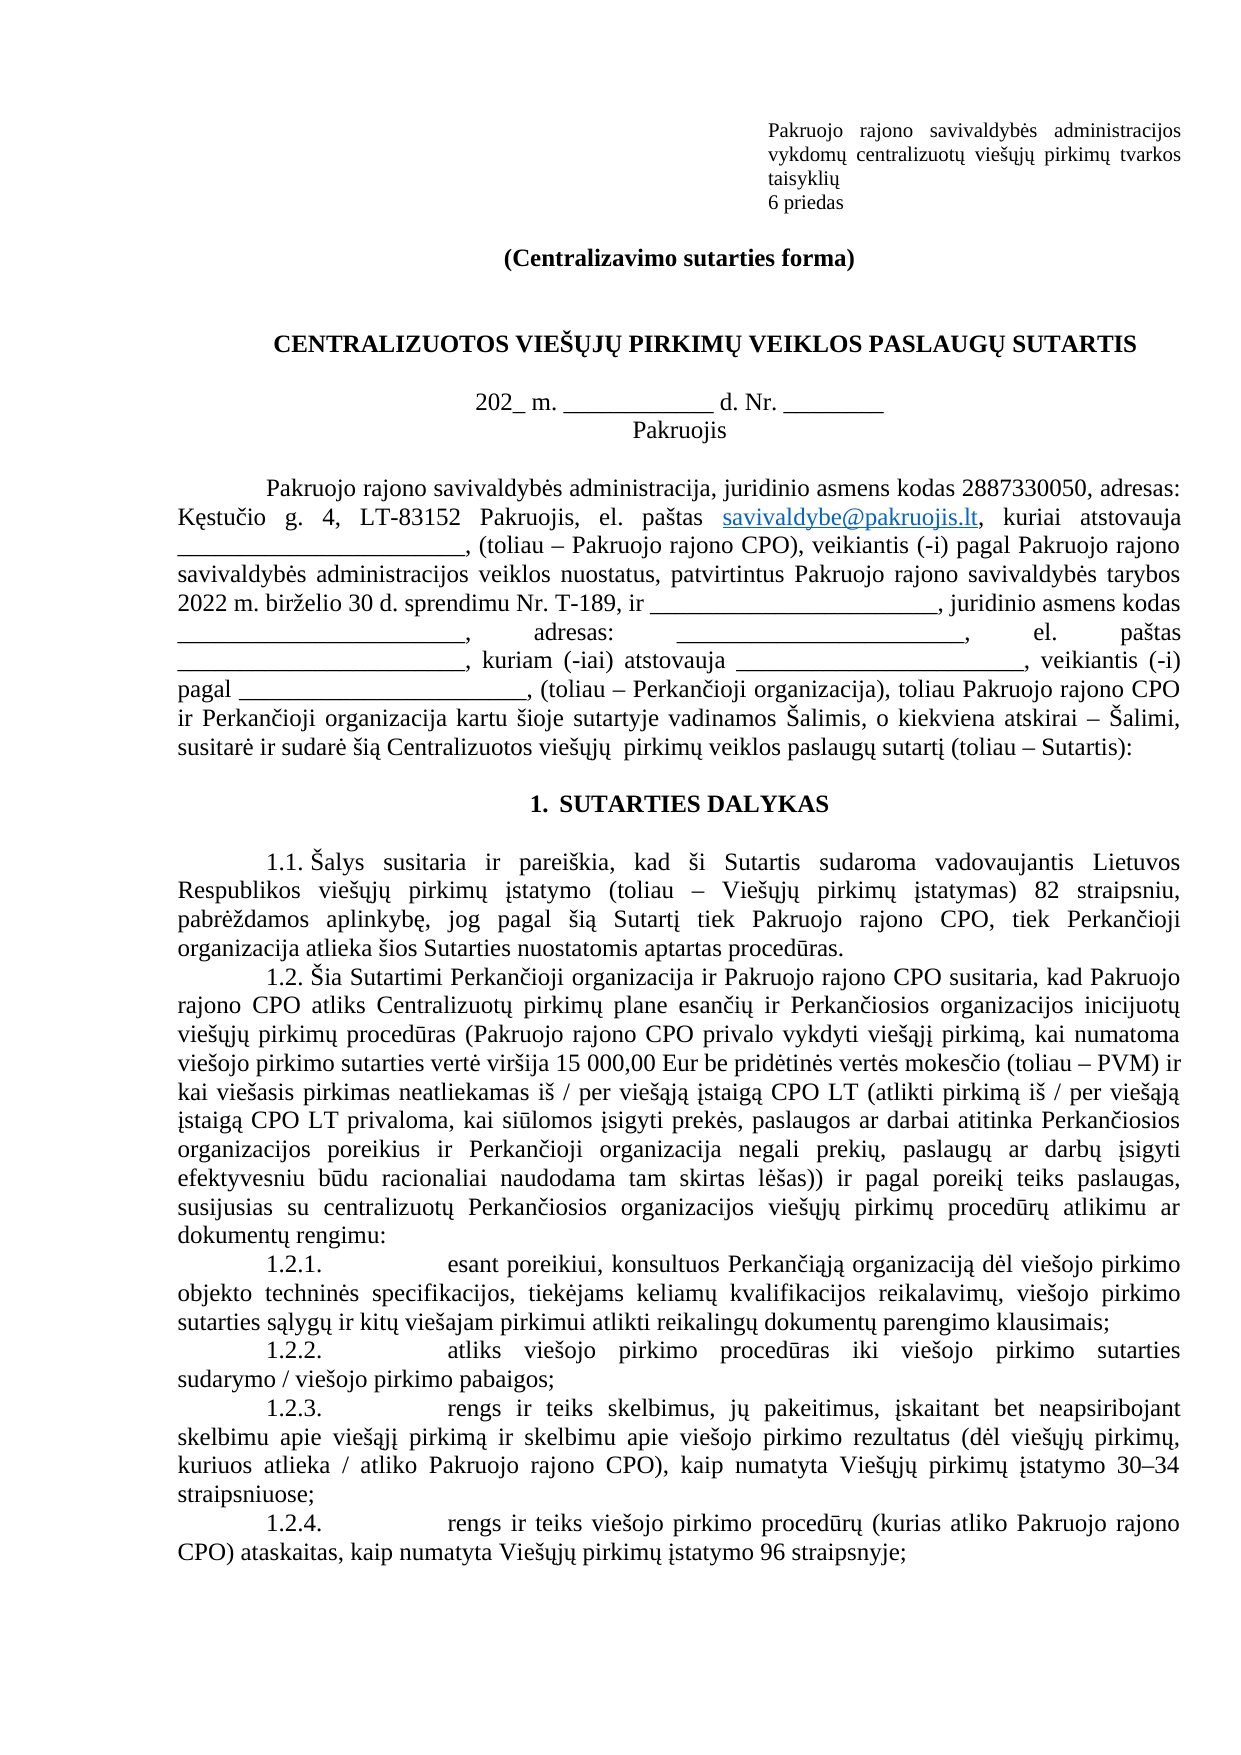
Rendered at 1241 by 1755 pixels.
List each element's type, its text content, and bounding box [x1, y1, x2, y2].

text (Centralizavimo sutarties forma) [177, 243, 1182, 272]
text Pakruojo rajono savivaldybės administracijos vykdomų centralizuotų viešųjų pirkimų tvarkos taisyklių [768, 118, 1182, 190]
text 1. SUTARTIES DALYKAS [177, 789, 1182, 818]
text 1.2.3. rengs ir teiks skelbimus, jų pakeitimus, įskaitant bet neapsiribojant skelbimu apie viešąjį pirkimą ir skelbimu apie viešojo pirkimo rezultatus (dėl viešųjų pirkimų, kuriuos atlieka / atliko Pakruojo rajono CPO), kaip numatyta Viešųjų pirkimų įstatymo 30–34 straipsniuose; [177, 1393, 1181, 1508]
text Pakruojis [177, 416, 1182, 444]
text Pakruojo rajono savivaldybės administracija, juridinio asmens kodas 2887330050, adresas: Kęstučio g. 4, LT-83152 Pakruojis, el. paštas savivaldybe@pakruojis.lt, kuriai atstovauja _______________________, (toliau – Pakruojo rajono CPO), veikiantis (-i) pagal Pakruojo rajono savivaldybės administracijos veiklos nuostatus, patvirtintus Pakruojo rajono savivaldybės tarybos 2022 m. birželio 30 d. sprendimu Nr. T-189, ir _______________________, juridinio asmens kodas _______________________, adresas: _______________________, el. paštas _______________________, kuriam (-iai) atstovauja _______________________, veikiantis (-i) pagal _______________________, (toliau – Perkančioji organizacija), toliau Pakruojo rajono CPO ir Perkančioji organizacija kartu šioje sutartyje vadinamos Šalimis, o kiekviena atskirai – Šalimi, susitarė ir sudarė šią Centralizuotos viešųjų pirkimų veiklos paslaugų sutartį (toliau – Sutartis): [177, 473, 1181, 761]
text 1.1. Šalys susitaria ir pareiškia, kad ši Sutartis sudaroma vadovaujantis Lietuvos Respublikos viešųjų pirkimų įstatymo (toliau – Viešųjų pirkimų įstatymas) 82 straipsniu, pabrėždamos aplinkybę, jog pagal šią Sutartį tiek Pakruojo rajono CPO, tiek Perkančioji organizacija atlieka šios Sutarties nuostatomis aptartas procedūras. [177, 847, 1181, 962]
text 1.2. Šia Sutartimi Perkančioji organizacija ir Pakruojo rajono CPO susitaria, kad Pakruojo rajono CPO atliks Centralizuotų pirkimų plane esančių ir Perkančiosios organizacijos inicijuotų viešųjų pirkimų procedūras (Pakruojo rajono CPO privalo vykdyti viešąjį pirkimą, kai numatoma viešojo pirkimo sutarties vertė viršija 15 000,00 Eur be pridėtinės vertės mokesčio (toliau – PVM) ir kai viešasis pirkimas neatliekamas iš / per viešąją įstaigą CPO LT (atlikti pirkimą iš / per viešąją įstaigą CPO LT privaloma, kai siūlomos įsigyti prekės, paslaugos ar darbai atitinka Perkančiosios organizacijos poreikius ir Perkančioji organizacija negali prekių, paslaugų ar darbų įsigyti efektyvesniu būdu racionaliai naudodama tam skirtas lėšas)) ir pagal poreikį teiks paslaugas, susijusias su centralizuotų Perkančiosios organizacijos viešųjų pirkimų procedūrų atlikimu ar dokumentų rengimu: [177, 962, 1181, 1249]
text 1.2.1. esant poreikiui, konsultuos Perkančiąją organizaciją dėl viešojo pirkimo objekto techninės specifikacijos, tiekėjams keliamų kvalifikacijos reikalavimų, viešojo pirkimo sutarties sąlygų ir kitų viešajam pirkimui atlikti reikalingų dokumentų parengimo klausimais; [177, 1249, 1181, 1336]
text 1.2.2. atliks viešojo pirkimo procedūras iki viešojo pirkimo sutarties sudarymo / viešojo pirkimo pabaigos; [177, 1336, 1181, 1393]
text 202_ m. ____________ d. Nr. ________ [177, 387, 1182, 416]
text CENTRALIZUOTOS VIEŠŲJŲ PIRKIMŲ VEIKLOS PASLAUGŲ SUTARTIS [273, 329, 1182, 358]
text 1.2.4. rengs ir teiks viešojo pirkimo procedūrų (kurias atliko Pakruojo rajono CPO) ataskaitas, kaip numatyta Viešųjų pirkimų įstatymo 96 straipsnyje; [177, 1508, 1181, 1566]
text 6 priedas [768, 190, 1241, 214]
